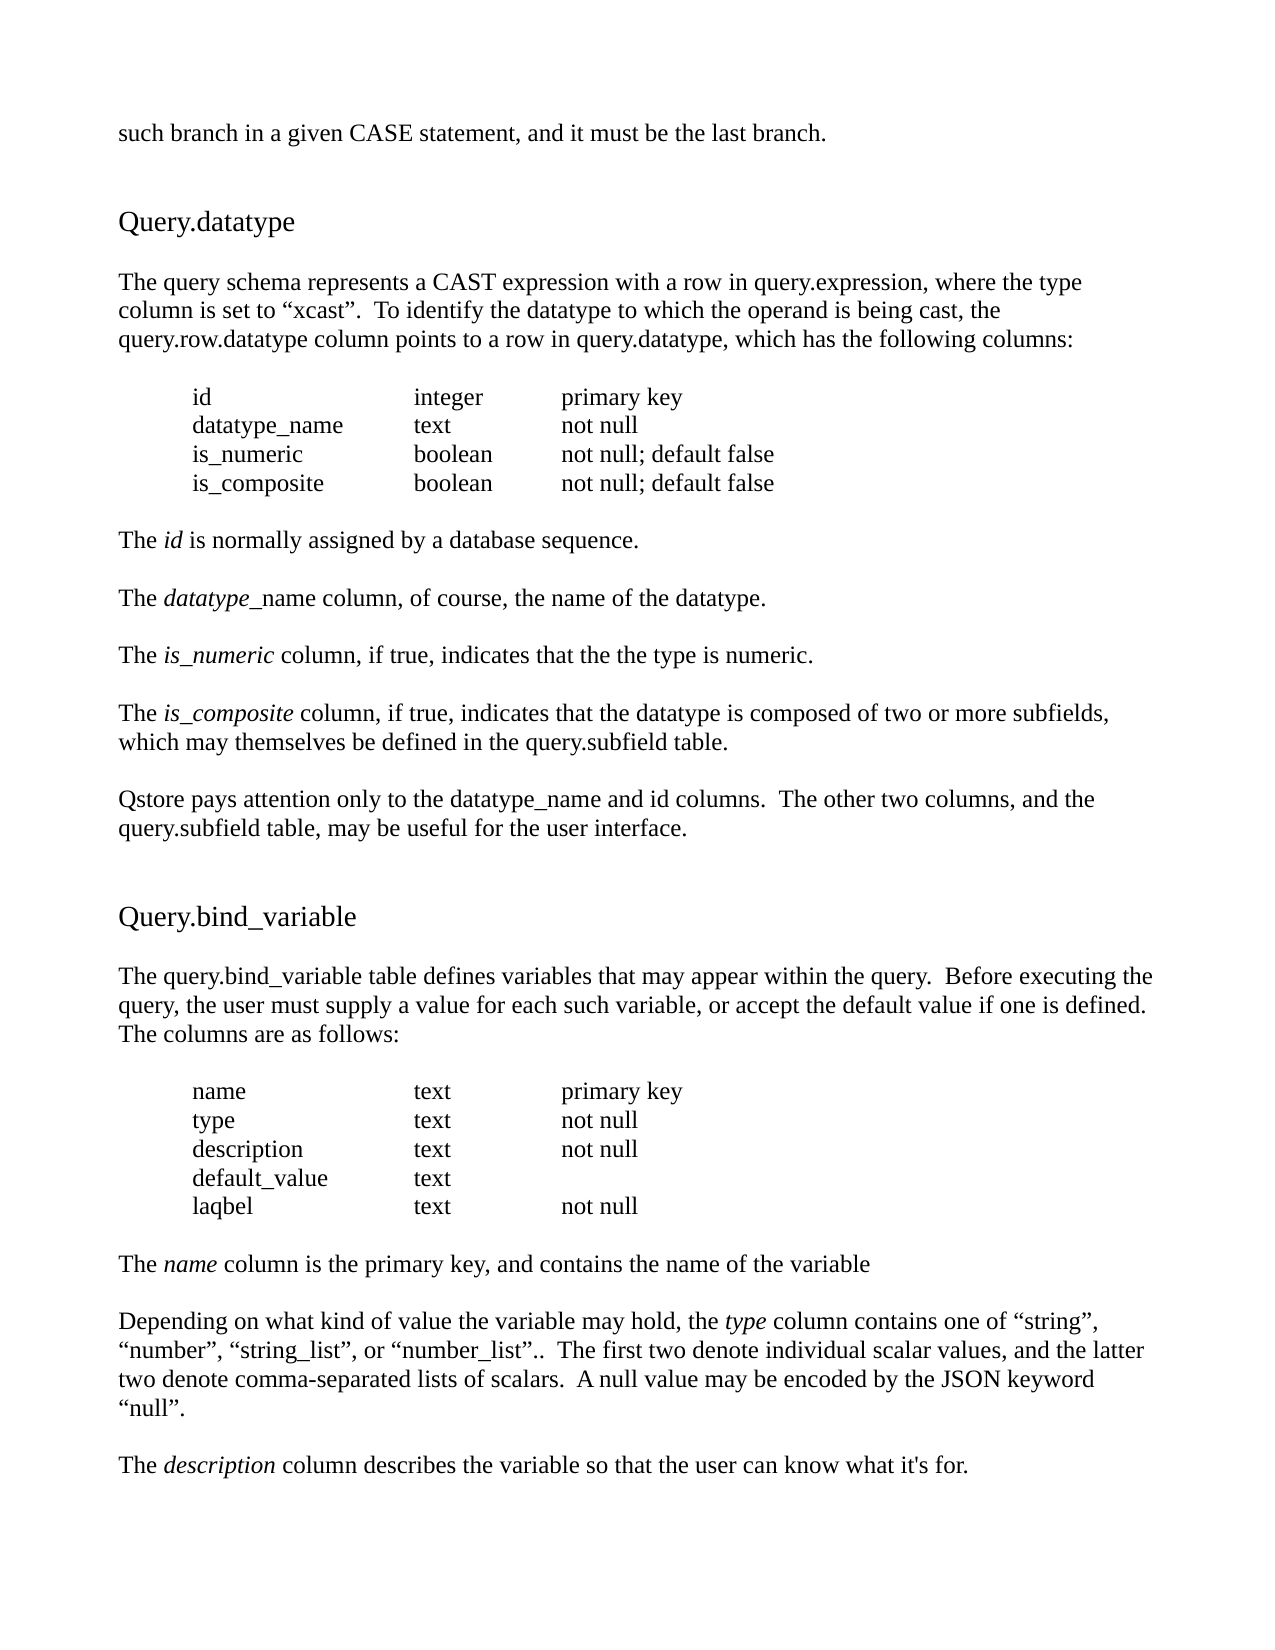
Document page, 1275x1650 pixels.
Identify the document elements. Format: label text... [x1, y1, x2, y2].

text The datatype_name column, of course, the name of the datatype. [118, 583, 1157, 612]
text The id is normally assigned by a database sequence. [118, 525, 1157, 554]
text Query.bind_variable [118, 899, 1157, 933]
text Depending on what kind of value the variable may hold, the type column contains one of “string”, “number”, “string_list”, or “number_list”.. The first two denote individual scalar values, and the latter two denote comma-separated lists of scalars. A null value may be encoded by the JSON keyword “null”. [118, 1306, 1157, 1421]
text laqbel text not null [118, 1191, 1157, 1220]
text The query.bind_variable table defines variables that may appear within the query. Before executing the query, the user must supply a value for each such variable, or accept the default value if one is defined. The columns are as follows: [118, 961, 1157, 1048]
text datatype_name text not null [118, 410, 1157, 439]
text The description column describes the variable so that the user can know what it's for. [118, 1450, 1157, 1479]
text name text primary key [118, 1076, 1157, 1105]
text The is_numeric column, if true, indicates that the the type is numeric. [118, 640, 1157, 669]
text The name column is the primary key, and contains the name of the variable [118, 1249, 1157, 1278]
text is_numeric boolean not null; default false [118, 439, 1157, 468]
text is_composite boolean not null; default false [118, 468, 1157, 497]
text The query schema represents a CAST expression with a row in query.expression, where the type column is set to “xcast”. To identify the datatype to which the operand is being cast, the query.row.datatype column points to a row in query.datatype, which has the following columns: [118, 267, 1157, 353]
text id integer primary key [118, 382, 1157, 410]
text type text not null [118, 1105, 1157, 1134]
text Qstore pays attention only to the datatype_name and id columns. The other two columns, and the query.subfield table, may be useful for the user interface. [118, 784, 1157, 842]
text description text not null [118, 1134, 1157, 1163]
text The is_composite column, if true, indicates that the datatype is composed of two or more subfields, which may themselves be defined in the query.subfield table. [118, 698, 1157, 755]
text Query.datatype [118, 204, 1157, 238]
text default_value text [118, 1163, 1157, 1191]
text such branch in a given CASE statement, and it must be the last branch. [118, 118, 1157, 147]
